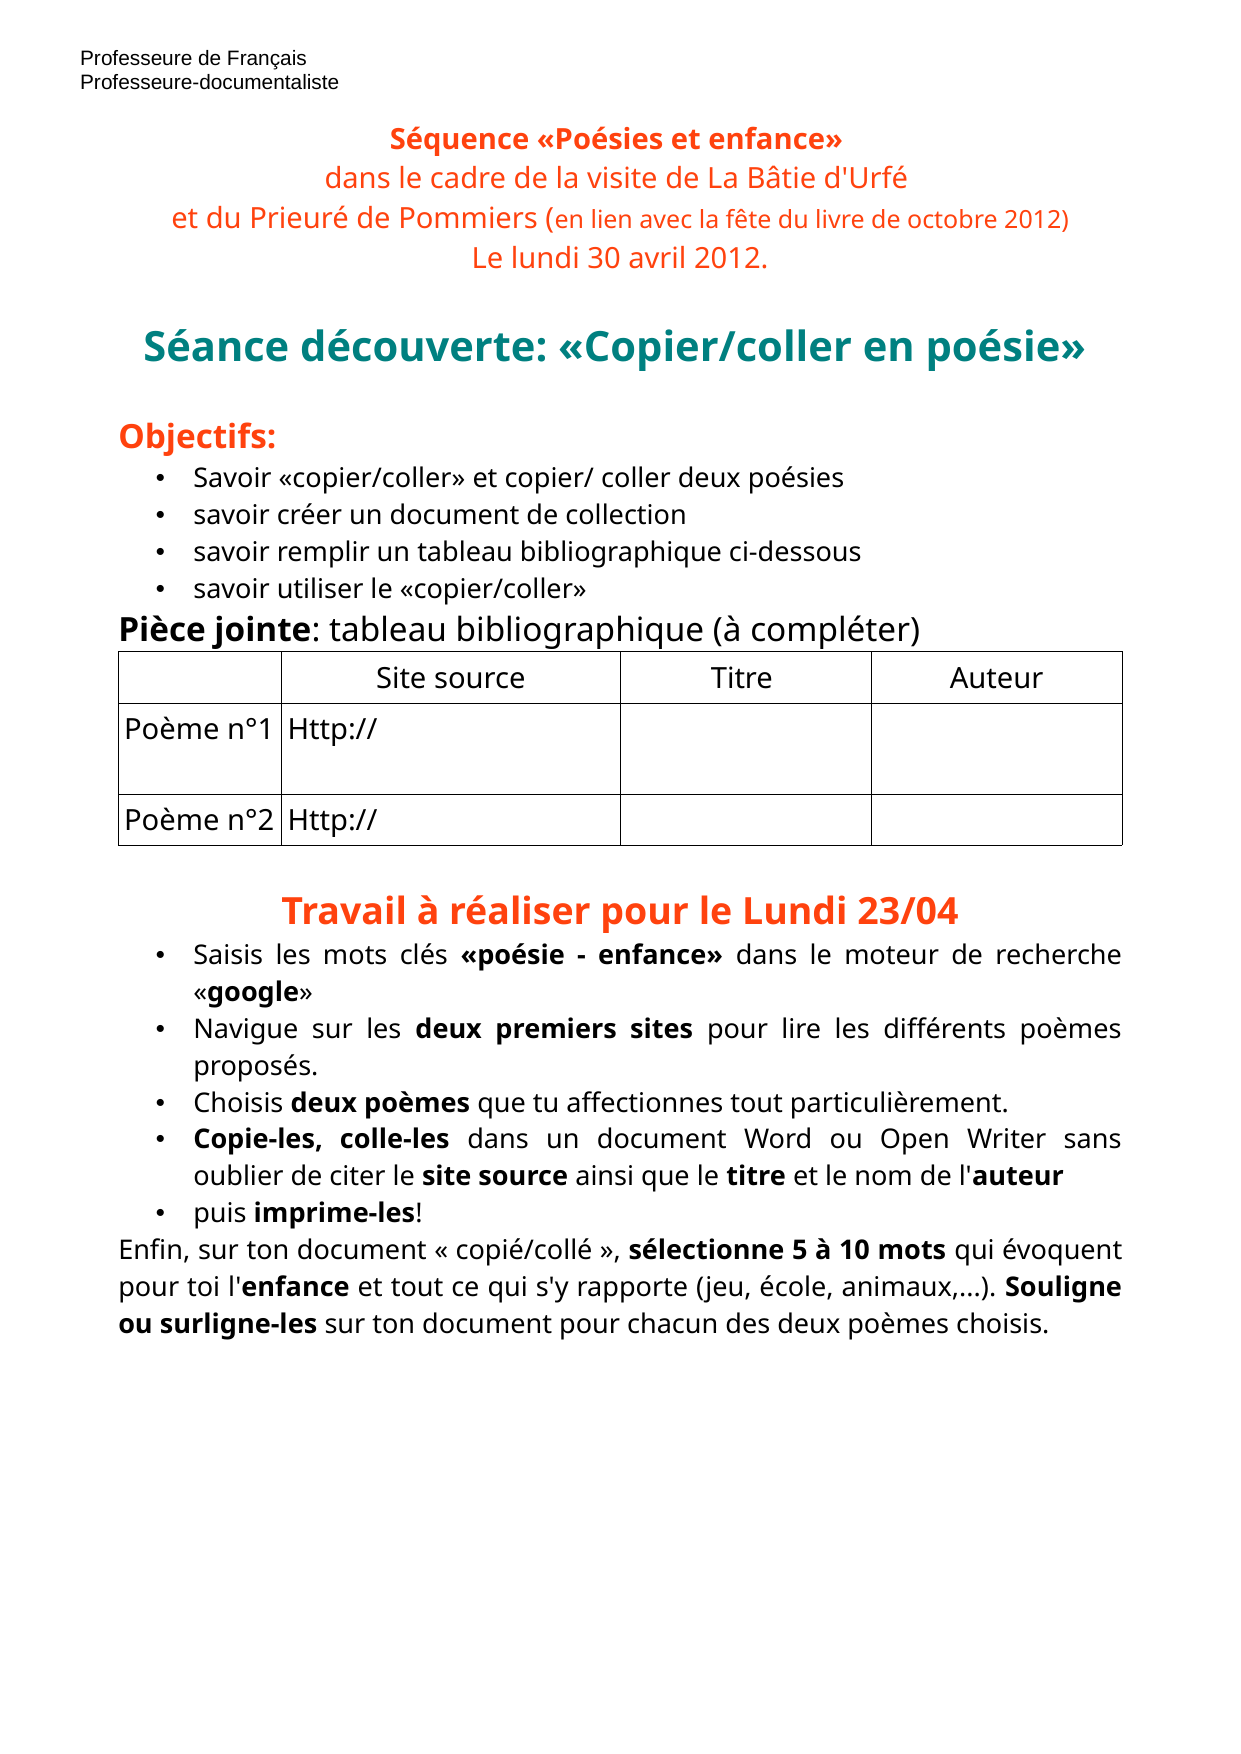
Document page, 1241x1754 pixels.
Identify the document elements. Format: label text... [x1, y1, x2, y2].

table_cell [872, 704, 1122, 793]
list Saisis les mots clés «poésie - enfance» dans le moteur de recherche «google» [156, 936, 1122, 1009]
text Objectifs: [118, 413, 1122, 458]
table_header Titre [621, 652, 871, 703]
text Le lundi 30 avril 2012. [118, 237, 1122, 277]
list savoir remplir un tableau bibliographique ci-dessous [156, 532, 1122, 569]
list Choisis deux poèmes que tu affectionnes tout particulièrement. [156, 1083, 1122, 1120]
text Pièce jointe: tableau bibliographique (à compléter) [118, 606, 1122, 651]
table_header Site source [282, 652, 620, 703]
table_cell Poème n°2 [119, 795, 281, 845]
table_header [119, 652, 281, 703]
table_cell Http:// [282, 704, 620, 793]
table_header Auteur [872, 652, 1122, 703]
list savoir utiliser le «copier/coller» [156, 569, 1122, 606]
text et du Prieuré de Pommiers (en lien avec la fête du livre de octobre 2012) [118, 197, 1122, 237]
text dans le cadre de la visite de La Bâtie d'Urfé [118, 158, 1122, 197]
list puis imprime-les! [156, 1194, 1122, 1231]
table_cell Poème n°1 [119, 704, 281, 793]
text Enfin, sur ton document « copié/collé », sélectionne 5 à 10 mots qui évoquent pour toi l'enfance et tout ce qui s'y rapporte (jeu, école, animaux,...). Souligne ou surligne-les sur ton document pour chacun des deux poèmes choisis. [118, 1231, 1122, 1341]
text Séance découverte: «Copier/coller en poésie» [118, 317, 1122, 373]
table_cell [872, 795, 1122, 845]
list Navigue sur les deux premiers sites pour lire les différents poèmes proposés. [156, 1009, 1122, 1083]
list Savoir «copier/coller» et copier/ coller deux poésies [156, 458, 1122, 495]
table_cell [621, 704, 871, 793]
table_cell Http:// [282, 795, 620, 845]
list savoir créer un document de collection [156, 495, 1122, 532]
list Copie-les, colle-les dans un document Word ou Open Writer sans oublier de citer le site source ainsi que le titre et le nom de l'auteur [156, 1120, 1122, 1194]
table_cell [621, 795, 871, 845]
text Travail à réaliser pour le Lundi 23/04 [118, 884, 1122, 936]
text Séquence «Poésies et enfance» [118, 118, 1122, 158]
